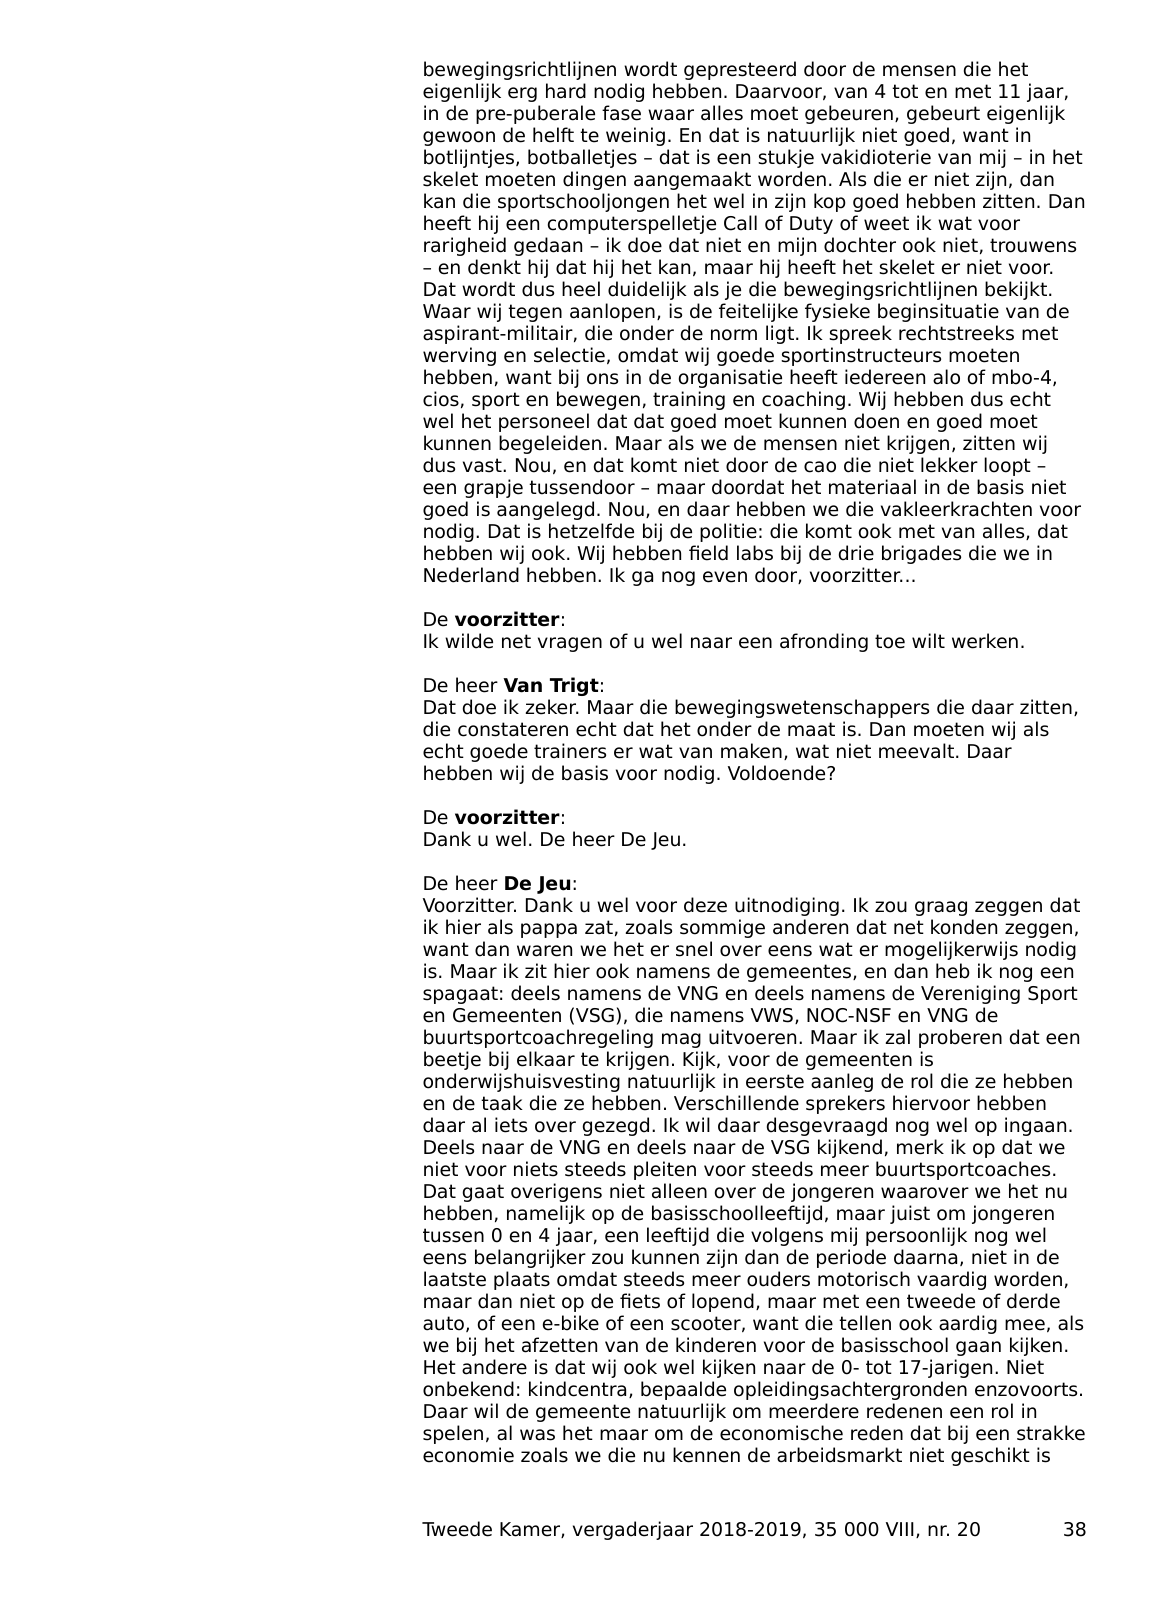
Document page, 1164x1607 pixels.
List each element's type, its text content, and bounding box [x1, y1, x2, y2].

text Het andere is dat wij ook wel kijken naar de 0- tot 17-jarigen. Niet onbekend: kindcentra, bepaalde opleidingsachtergronden enzovoorts. Daar wil de gemeente natuurlijk om meerdere redenen een rol in spelen, al was het maar om de economische reden dat bij een strakke economie zoals we die nu kennen de arbeidsmarkt niet geschikt is [422, 1357, 1087, 1467]
text De voorzitter: [422, 609, 1087, 631]
text De heer De Jeu: [422, 873, 1087, 895]
text Deels naar de VNG en deels naar de VSG kijkend, merk ik op dat we niet voor niets steeds pleiten voor steeds meer buurtsportcoaches. Dat gaat overigens niet alleen over de jongeren waarover we het nu hebben, namelijk op de basisschoolleeftijd, maar juist om jongeren tussen 0 en 4 jaar, een leeftijd die volgens mij persoonlijk nog wel eens belangrijker zou kunnen zijn dan de periode daarna, niet in de laatste plaats omdat steeds meer ouders motorisch vaardig worden, maar dan niet op de fiets of lopend, maar met een tweede of derde auto, of een e-bike of een scooter, want die tellen ook aardig mee, als we bij het afzetten van de kinderen voor de basisschool gaan kijken. [422, 1137, 1087, 1357]
text Dat doe ik zeker. Maar die bewegingswetenschappers die daar zitten, die constateren echt dat het onder de maat is. Dan moeten wij als echt goede trainers er wat van maken, wat niet meevalt. Daar hebben wij de basis voor nodig. Voldoende? [422, 697, 1087, 785]
text Ik wilde net vragen of u wel naar een afronding toe wilt werken. [422, 631, 1087, 653]
text De voorzitter: [422, 807, 1087, 829]
text De heer Van Trigt: [422, 675, 1087, 697]
text Voorzitter. Dank u wel voor deze uitnodiging. Ik zou graag zeggen dat ik hier als pappa zat, zoals sommige anderen dat net konden zeggen, want dan waren we het er snel over eens wat er mogelijkerwijs nodig is. Maar ik zit hier ook namens de gemeentes, en dan heb ik nog een spagaat: deels namens de VNG en deels namens de Vereniging Sport en Gemeenten (VSG), die namens VWS, NOC-NSF en VNG de buurtsportcoachregeling mag uitvoeren. Maar ik zal proberen dat een beetje bij elkaar te krijgen. Kijk, voor de gemeenten is onderwijshuisvesting natuurlijk in eerste aanleg de rol die ze hebben en de taak die ze hebben. Verschillende sprekers hiervoor hebben daar al iets over gezegd. Ik wil daar desgevraagd nog wel op ingaan. [422, 895, 1087, 1137]
text Dank u wel. De heer De Jeu. [422, 829, 1087, 851]
text bewegingsrichtlijnen wordt gepresteerd door de mensen die het eigenlijk erg hard nodig hebben. Daarvoor, van 4 tot en met 11 jaar, in de pre-puberale fase waar alles moet gebeuren, gebeurt eigenlijk gewoon de helft te weinig. En dat is natuurlijk niet goed, want in botlijntjes, botballetjes – dat is een stukje vakidioterie van mij – in het skelet moeten dingen aangemaakt worden. Als die er niet zijn, dan kan die sportschooljongen het wel in zijn kop goed hebben zitten. Dan heeft hij een computerspelletje Call of Duty of weet ik wat voor rarigheid gedaan – ik doe dat niet en mijn dochter ook niet, trouwens – en denkt hij dat hij het kan, maar hij heeft het skelet er niet voor. Dat wordt dus heel duidelijk als je die bewegingsrichtlijnen bekijkt. Waar wij tegen aanlopen, is de feitelijke fysieke beginsituatie van de aspirant-militair, die onder de norm ligt. Ik spreek rechtstreeks met werving en selectie, omdat wij goede sportinstructeurs moeten hebben, want bij ons in de organisatie heeft iedereen alo of mbo-4, cios, sport en bewegen, training en coaching. Wij hebben dus echt wel het personeel dat dat goed moet kunnen doen en goed moet kunnen begeleiden. Maar als we de mensen niet krijgen, zitten wij dus vast. Nou, en dat komt niet door de cao die niet lekker loopt – een grapje tussendoor – maar doordat het materiaal in de basis niet goed is aangelegd. Nou, en daar hebben we die vakleerkrachten voor nodig. Dat is hetzelfde bij de politie: die komt ook met van alles, dat hebben wij ook. Wij hebben field labs bij de drie brigades die we in Nederland hebben. Ik ga nog even door, voorzitter... [422, 59, 1087, 587]
